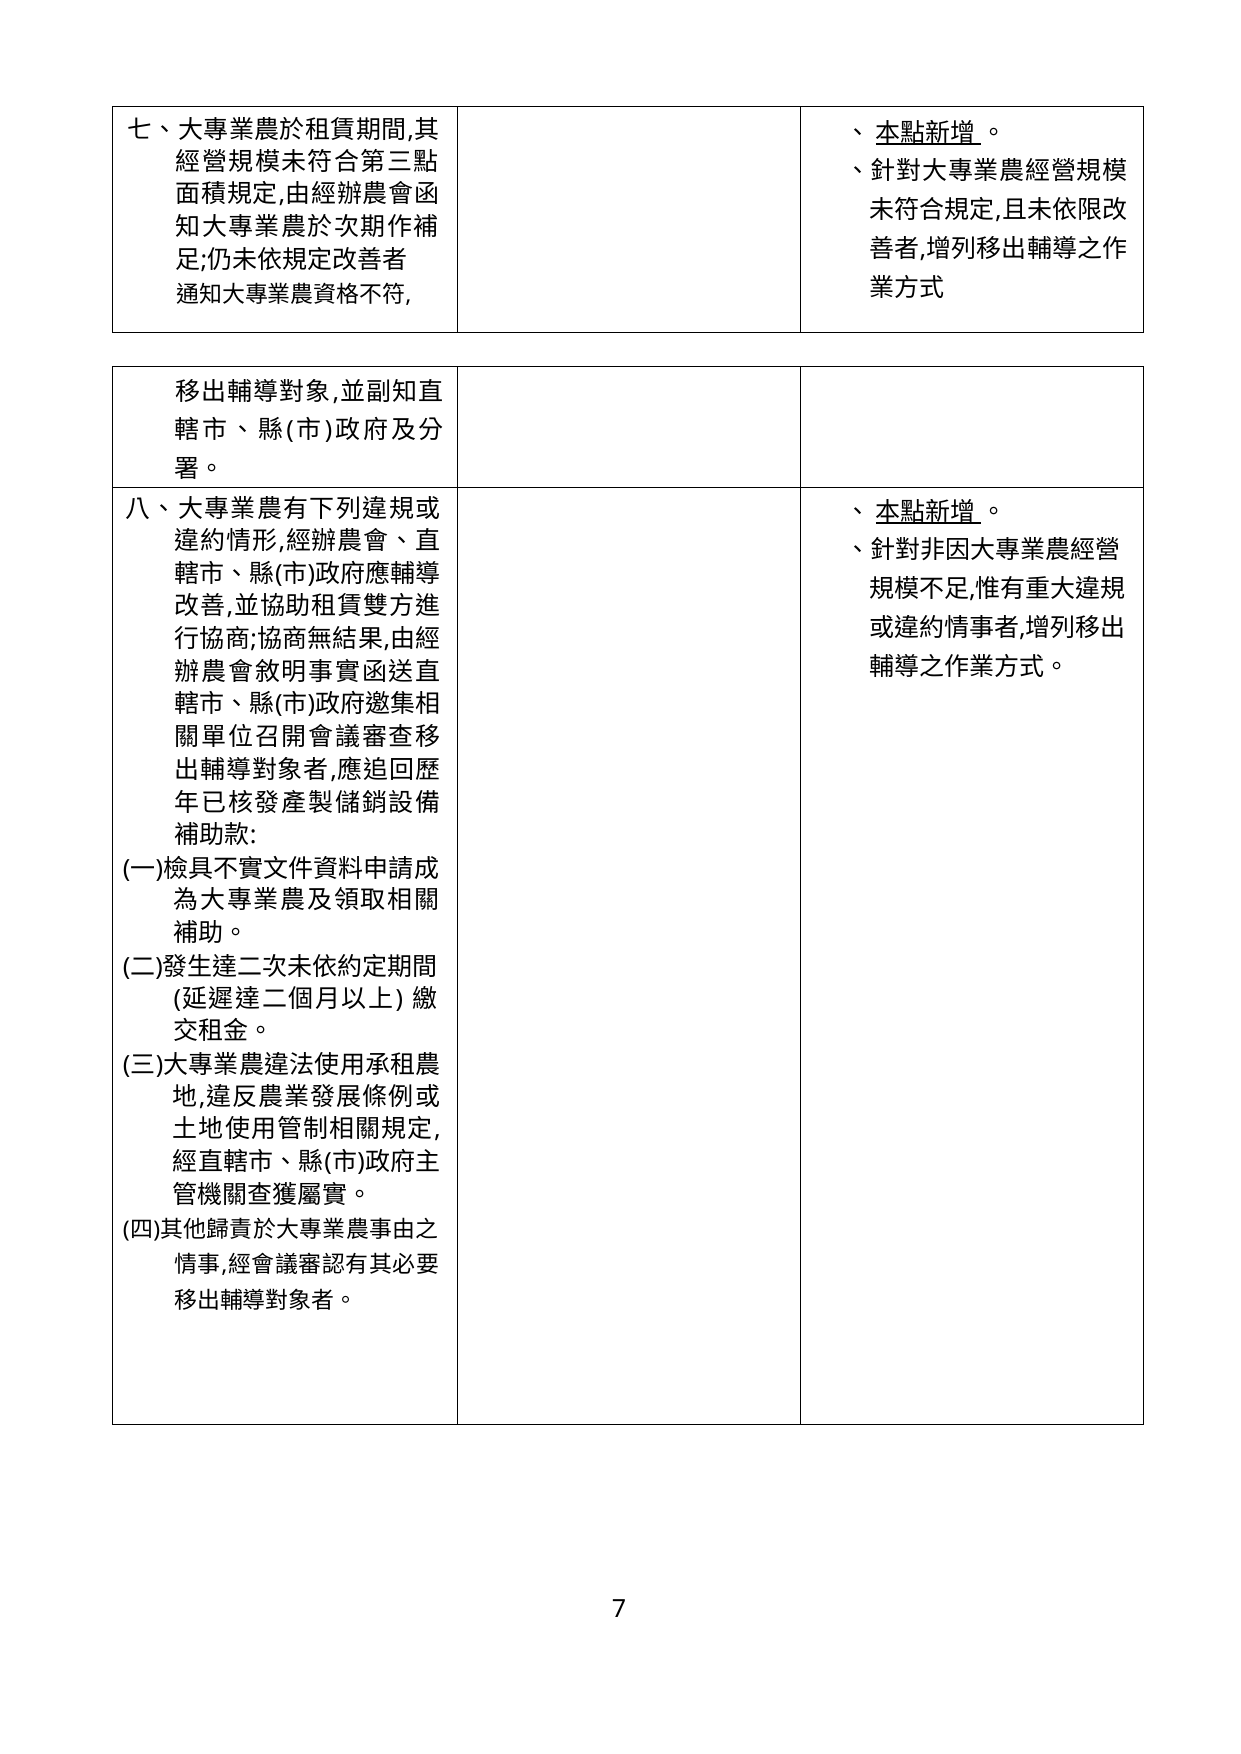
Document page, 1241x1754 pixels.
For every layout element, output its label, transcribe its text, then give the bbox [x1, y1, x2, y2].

table_cell 、 本點新增 。 、針對非因大專業農經營規模不足,惟有重大違規或違約情事者,增列移出輔導之作業方式。 [801, 488, 1143, 1424]
table_cell [458, 107, 800, 332]
table_header [458, 367, 800, 486]
table_cell 七、大專業農於租賃期間,其經營規模未符合第三點面積規定,由經辦農會函知大專業農於次期作補足;仍未依規定改善者 通知大專業農資格不符, [113, 107, 457, 332]
table_cell [458, 488, 800, 1424]
table_header [801, 367, 1143, 486]
table_cell 、 本點新增 。 、針對大專業農經營規模未符合規定,且未依限改善者,增列移出輔導之作業方式 [801, 107, 1143, 332]
table_header 移出輔導對象,並副知直轄市、縣(市)政府及分署。 [113, 367, 457, 486]
table_cell 八、大專業農有下列違規或違約情形,經辦農會、直轄市、縣(市)政府應輔導改善,並協助租賃雙方進行協商;協商無結果,由經辦農會敘明事實函送直轄市、縣(市)政府邀集相關單位召開會議審查移出輔導對象者,應追回歷年已核發產製儲銷設備補助款: (一)檢具不實文件資料申請成為大專業農及領取相關補助。 (二)發生達二次未依約定期間(延遲達二個月以上) 繳交租金。 (三)大專業農違法使用承租農地,違反農業發展條例或土地使用管制相關規定,經直轄市、縣(市)政府主管機關查獲屬實。 (四)其他歸責於大專業農事由之情事,經會議審認有其必要移出輔導對象者。 [113, 488, 457, 1424]
